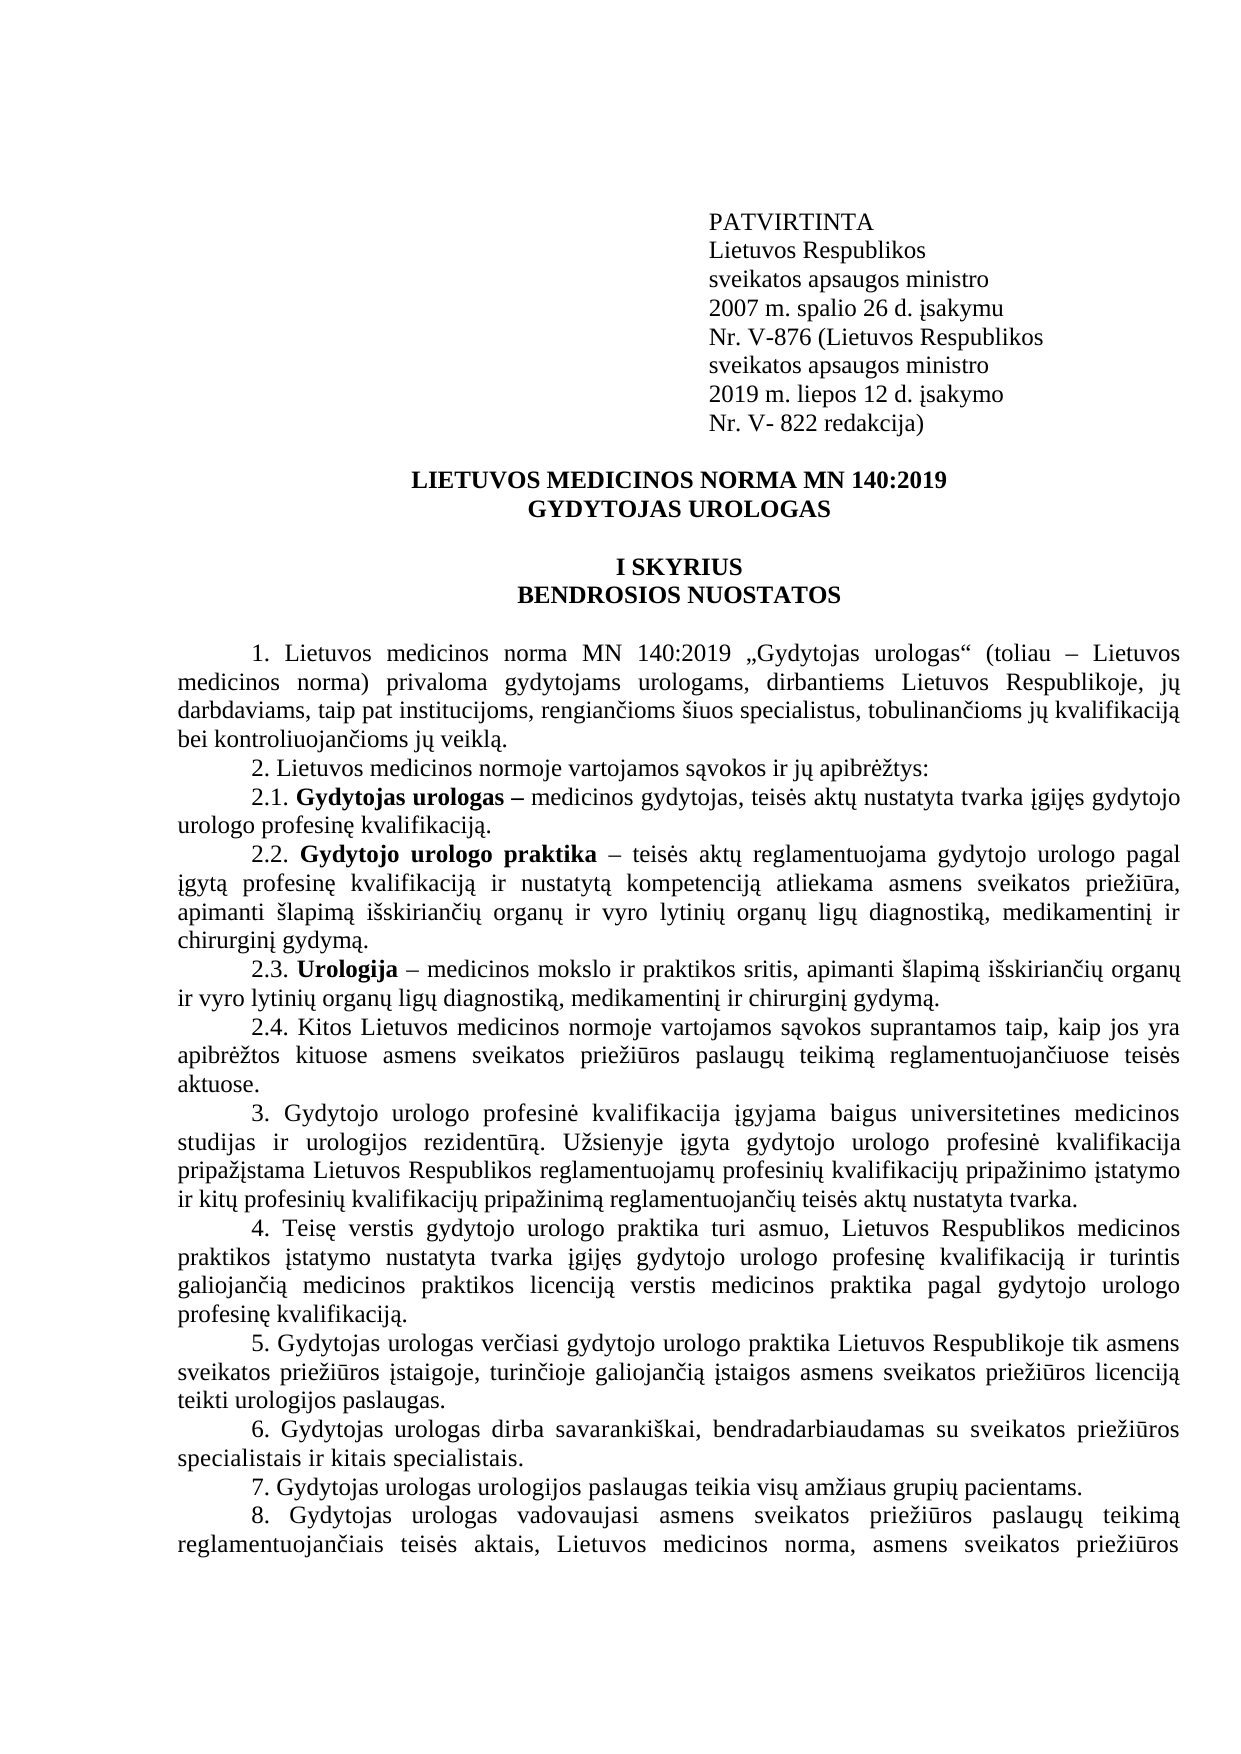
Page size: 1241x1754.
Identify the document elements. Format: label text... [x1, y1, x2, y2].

text 8. Gydytojas urologas vadovaujasi asmens sveikatos priežiūros paslaugų teikimą reglamentuojančiais teisės aktais, Lietuvos medicinos norma, asmens sveikatos priežiūros [177, 1500, 1181, 1558]
text Lietuvos Respublikos [177, 235, 1181, 264]
text 2. Lietuvos medicinos normoje vartojamos sąvokos ir jų apibrėžtys: [177, 753, 1181, 782]
text 2.4. Kitos Lietuvos medicinos normoje vartojamos sąvokos suprantamos taip, kaip jos yra apibrėžtos kituose asmens sveikatos priežiūros paslaugų teikimą reglamentuojančiuose teisės aktuose. [177, 1012, 1181, 1098]
text 4. Teisę verstis gydytojo urologo praktika turi asmuo, Lietuvos Respublikos medicinos praktikos įstatymo nustatyta tvarka įgijęs gydytojo urologo profesinę kvalifikaciją ir turintis galiojančią medicinos praktikos licenciją verstis medicinos praktika pagal gydytojo urologo profesinę kvalifikaciją. [177, 1213, 1181, 1328]
text GYDYTOJAS UROLOGAS [177, 494, 1181, 523]
text 3. Gydytojo urologo profesinė kvalifikacija įgyjama baigus universitetines medicinos studijas ir urologijos rezidentūrą. Užsienyje įgyta gydytojo urologo profesinė kvalifikacija pripažįstama Lietuvos Respublikos reglamentuojamų profesinių kvalifikacijų pripažinimo įstatymo ir kitų profesinių kvalifikacijų pripažinimą reglamentuojančių teisės aktų nustatyta tvarka. [177, 1098, 1181, 1213]
text BENDROSIOS NUOSTATOS [177, 580, 1181, 609]
text I SKYRIUS [177, 552, 1181, 580]
text 5. Gydytojas urologas verčiasi gydytojo urologo praktika Lietuvos Respublikoje tik asmens sveikatos priežiūros įstaigoje, turinčioje galiojančią įstaigos asmens sveikatos priežiūros licenciją teikti urologijos paslaugas. [177, 1328, 1181, 1414]
text 2019 m. liepos 12 d. įsakymo [177, 379, 1181, 408]
text LIETUVOS MEDICINOS NORMA MN 140:2019 [177, 465, 1181, 494]
text 7. Gydytojas urologas urologijos paslaugas teikia visų amžiaus grupių pacientams. [177, 1472, 1181, 1500]
text 1. Lietuvos medicinos norma MN 140:2019 „Gydytojas urologas“ (toliau – Lietuvos medicinos norma) privaloma gydytojams urologams, dirbantiems Lietuvos Respublikoje, jų darbdaviams, taip pat institucijoms, rengiančioms šiuos specialistus, tobulinančioms jų kvalifikaciją bei kontroliuojančioms jų veiklą. [177, 638, 1181, 753]
text 2.2. Gydytojo urologo praktika – teisės aktų reglamentuojama gydytojo urologo pagal įgytą profesinę kvalifikaciją ir nustatytą kompetenciją atliekama asmens sveikatos priežiūra, apimanti šlapimą išskiriančių organų ir vyro lytinių organų ligų diagnostiką, medikamentinį ir chirurginį gydymą. [177, 839, 1181, 954]
text 2.3. Urologija – medicinos mokslo ir praktikos sritis, apimanti šlapimą išskiriančių organų ir vyro lytinių organų ligų diagnostiką, medikamentinį ir chirurginį gydymą. [177, 954, 1181, 1012]
text PATVIRTINTA [177, 207, 1181, 235]
text 2.1. Gydytojas urologas – medicinos gydytojas, teisės aktų nustatyta tvarka įgijęs gydytojo urologo profesinę kvalifikaciją. [177, 782, 1181, 839]
text sveikatos apsaugos ministro [177, 264, 1181, 293]
text 2007 m. spalio 26 d. įsakymu [177, 293, 1181, 322]
text Nr. V- 822 redakcija) [177, 408, 1181, 437]
text 6. Gydytojas urologas dirba savarankiškai, bendradarbiaudamas su sveikatos priežiūros specialistais ir kitais specialistais. [177, 1414, 1181, 1472]
text sveikatos apsaugos ministro [177, 350, 1181, 379]
text Nr. V-876 (Lietuvos Respublikos [177, 322, 1181, 350]
